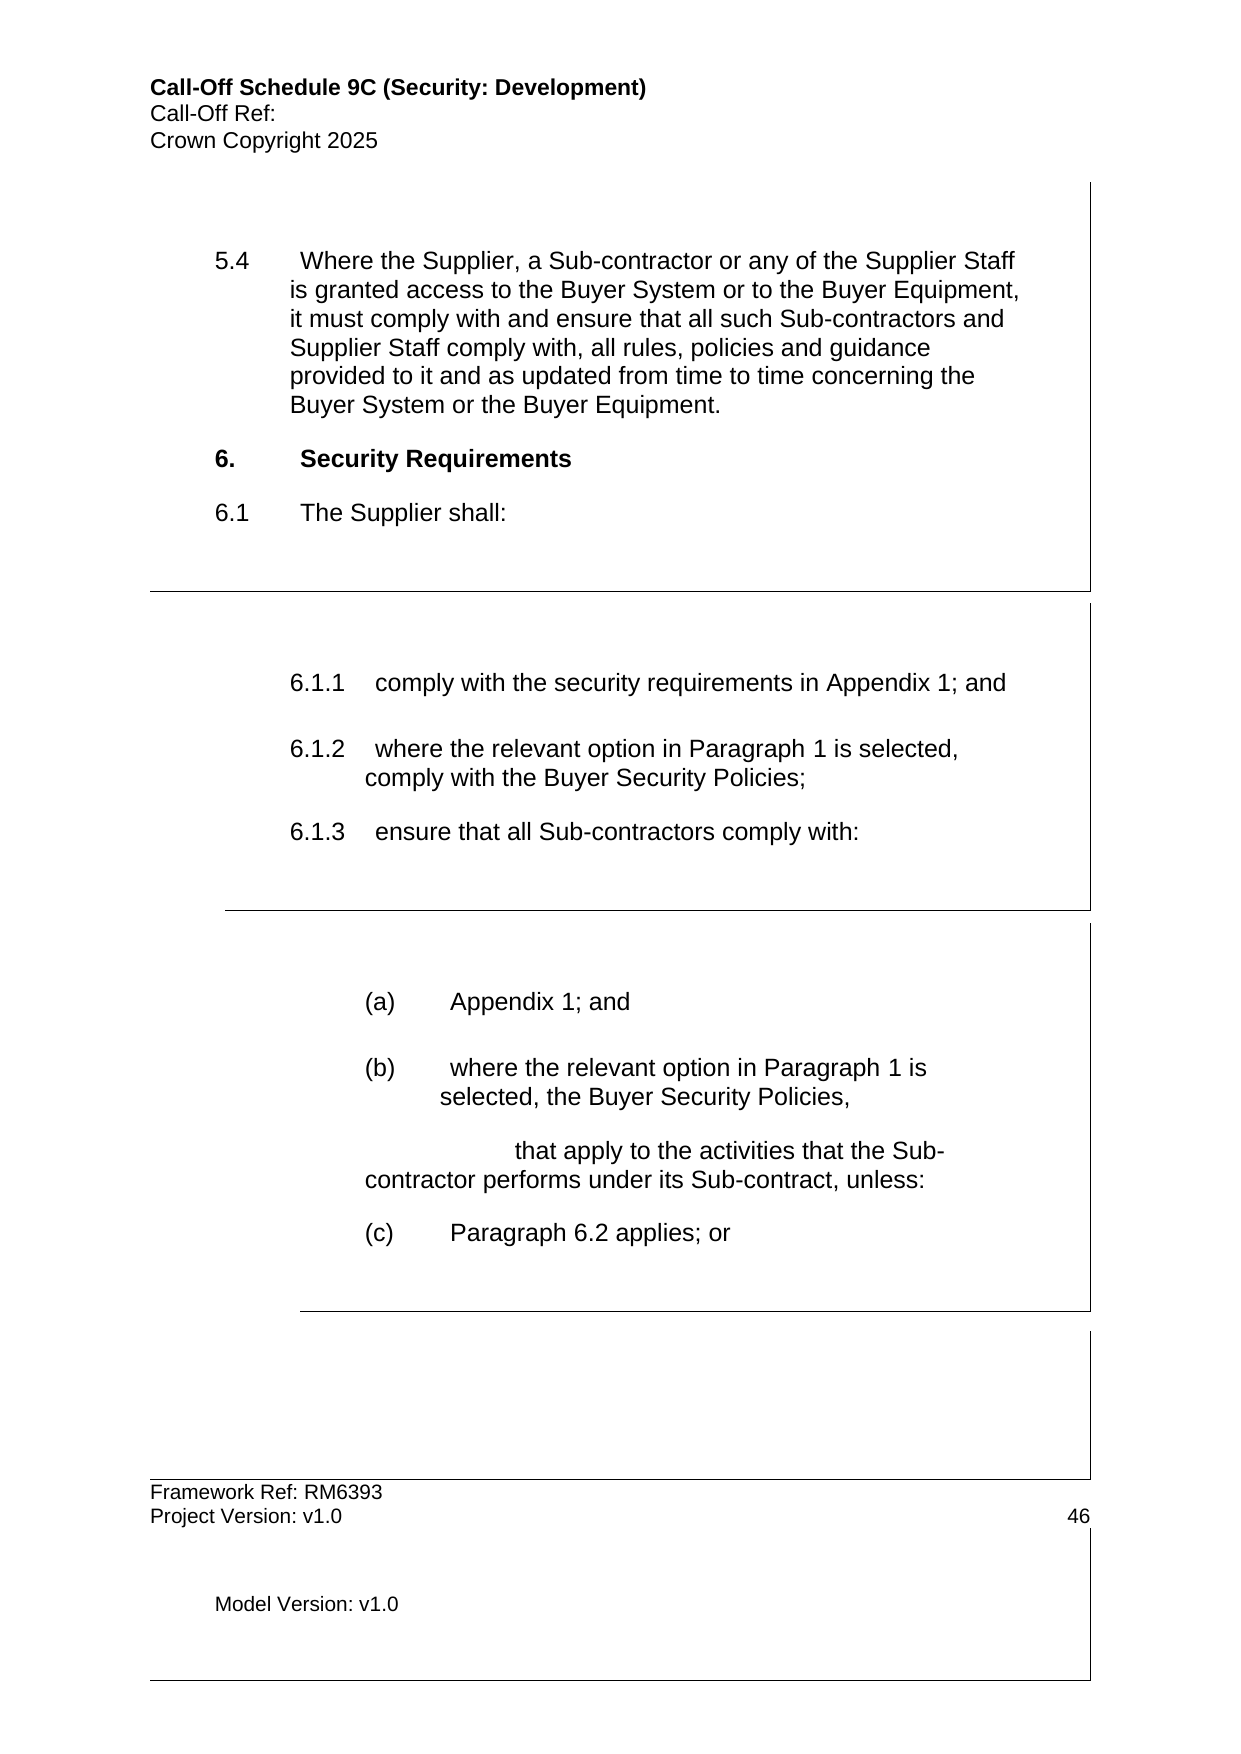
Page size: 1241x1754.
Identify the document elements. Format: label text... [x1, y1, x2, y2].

subtitle ensure that all Sub-contractors comply with: [225, 752, 1091, 910]
subtitle Appendix 1; and [300, 922, 1091, 989]
subtitle where the relevant option in Paragraph 1 is selected, the Buyer Security Policies, [300, 989, 1091, 1071]
subtitle comply with the security requirements in Appendix 1; and [225, 603, 1090, 669]
subtitle that apply to the activities that the Sub-contractor performs under its Sub-contract, unless: [300, 1071, 1091, 1154]
subtitle Security Requirements [150, 379, 1091, 433]
subtitle The Supplier shall: [150, 433, 1091, 591]
subtitle where the relevant option in Paragraph 1 is selected, comply with the Buyer Security Policies; [225, 669, 1091, 752]
subtitle Paragraph 6.2 applies; or [300, 1154, 1091, 1311]
subtitle Where the Supplier, a Sub-contractor or any of the Supplier Staff is granted access to the Buyer System or to the Buyer Equipment, it must comply with and ensure that all such Sub-contractors and Supplier Staff comply with, all rules, policies and guidance provided to it and as updated from time to time concerning the Buyer System or the Buyer Equipment. [150, 182, 1090, 379]
